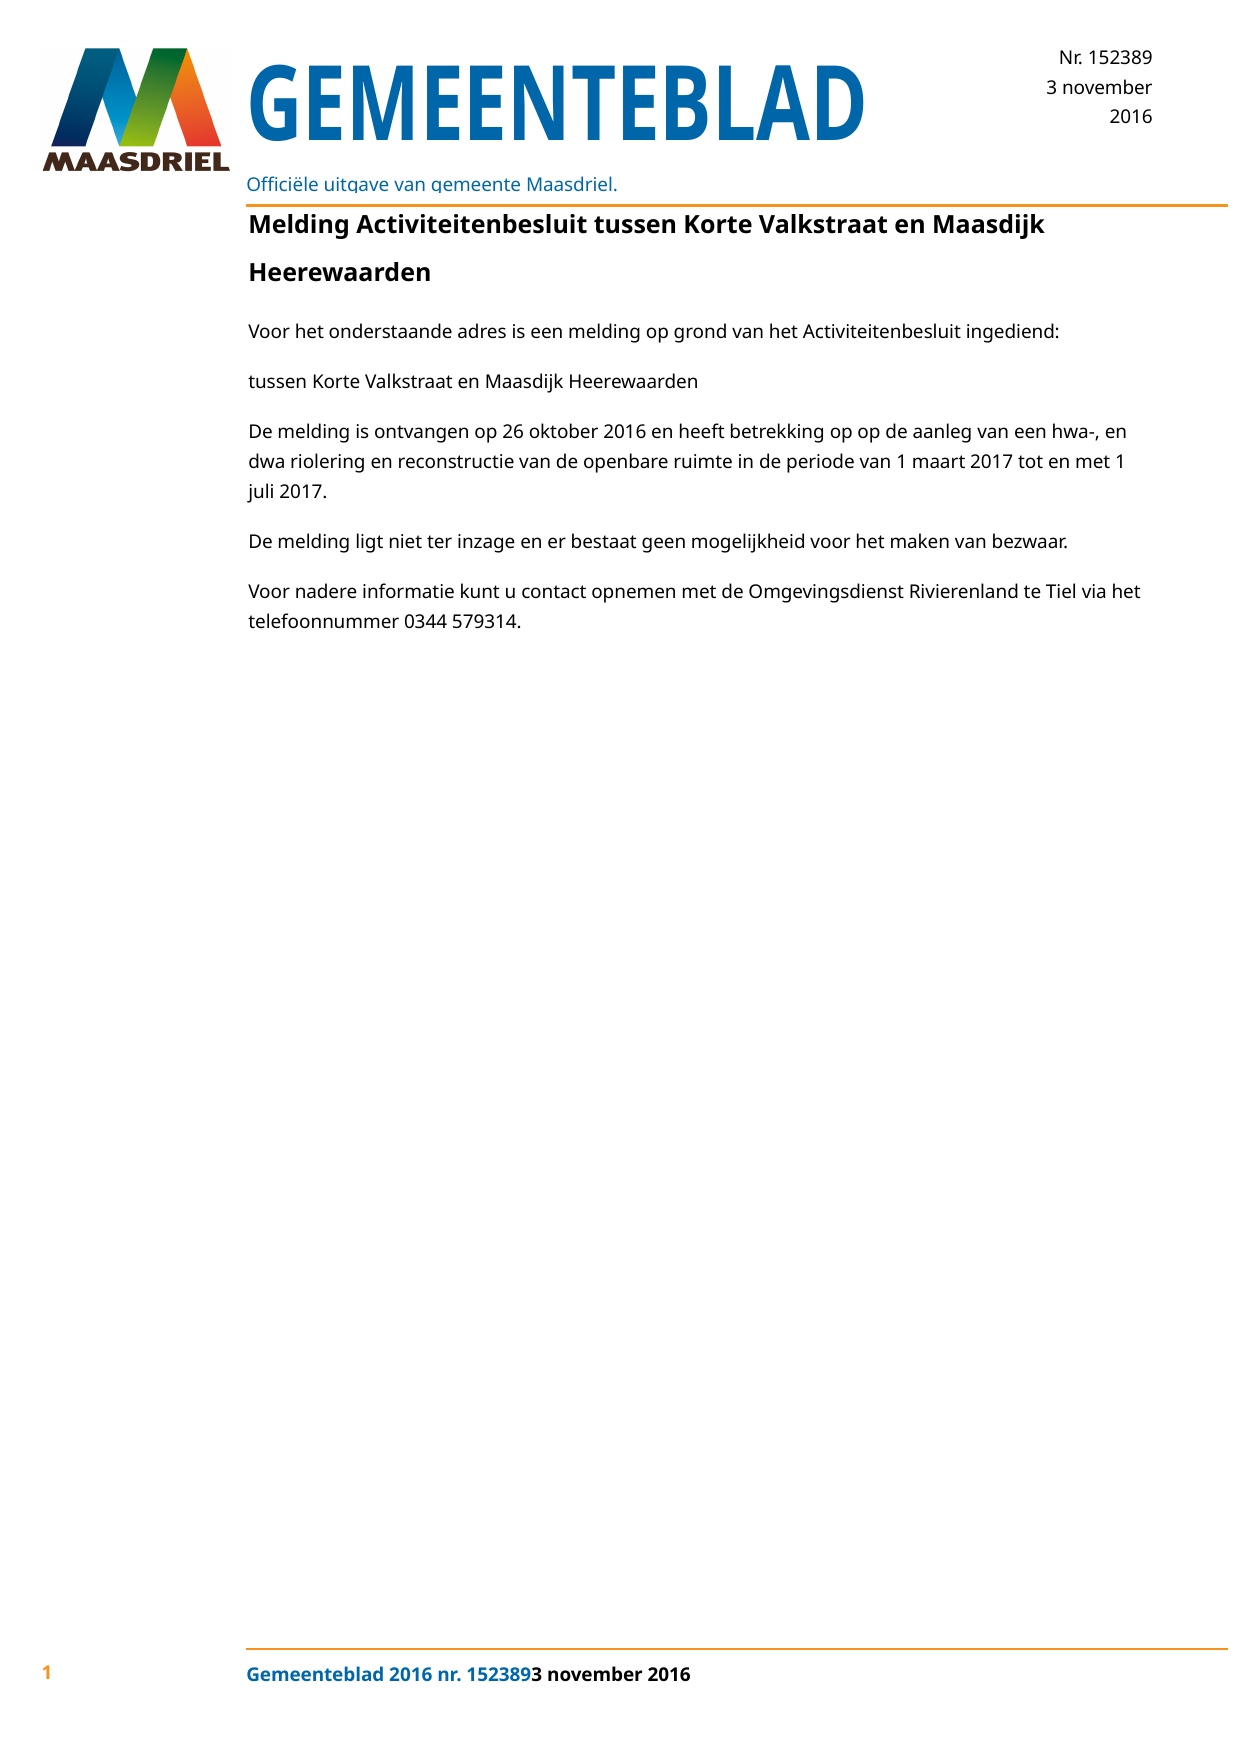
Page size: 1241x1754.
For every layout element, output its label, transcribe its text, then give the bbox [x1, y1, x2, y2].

text Voor het onderstaande adres is een melding op grond van het Activiteitenbesluit ingediend: [248, 318, 1152, 344]
picture [41, 47, 231, 172]
text tussen Korte Valkstraat en Maasdijk Heerewaarden [248, 368, 1152, 394]
text Melding Activiteitenbesluit tussen Korte Valkstraat en Maasdijk Heerewaarden [248, 207, 1152, 288]
text De melding ligt niet ter inzage en er bestaat geen mogelijkheid voor het maken van bezwaar. [248, 528, 1152, 554]
text Voor nadere informatie kunt u contact opnemen met de Omgevingsdienst Rivierenland te Tiel via het telefoonnummer 0344 579314. [248, 579, 1152, 634]
text De melding is ontvangen op 26 oktober 2016 en heeft betrekking op op de aanleg van een hwa-, en dwa riolering en reconstructie van de openbare ruimte in de periode van 1 maart 2017 tot en met 1 juli 2017. [248, 419, 1152, 504]
